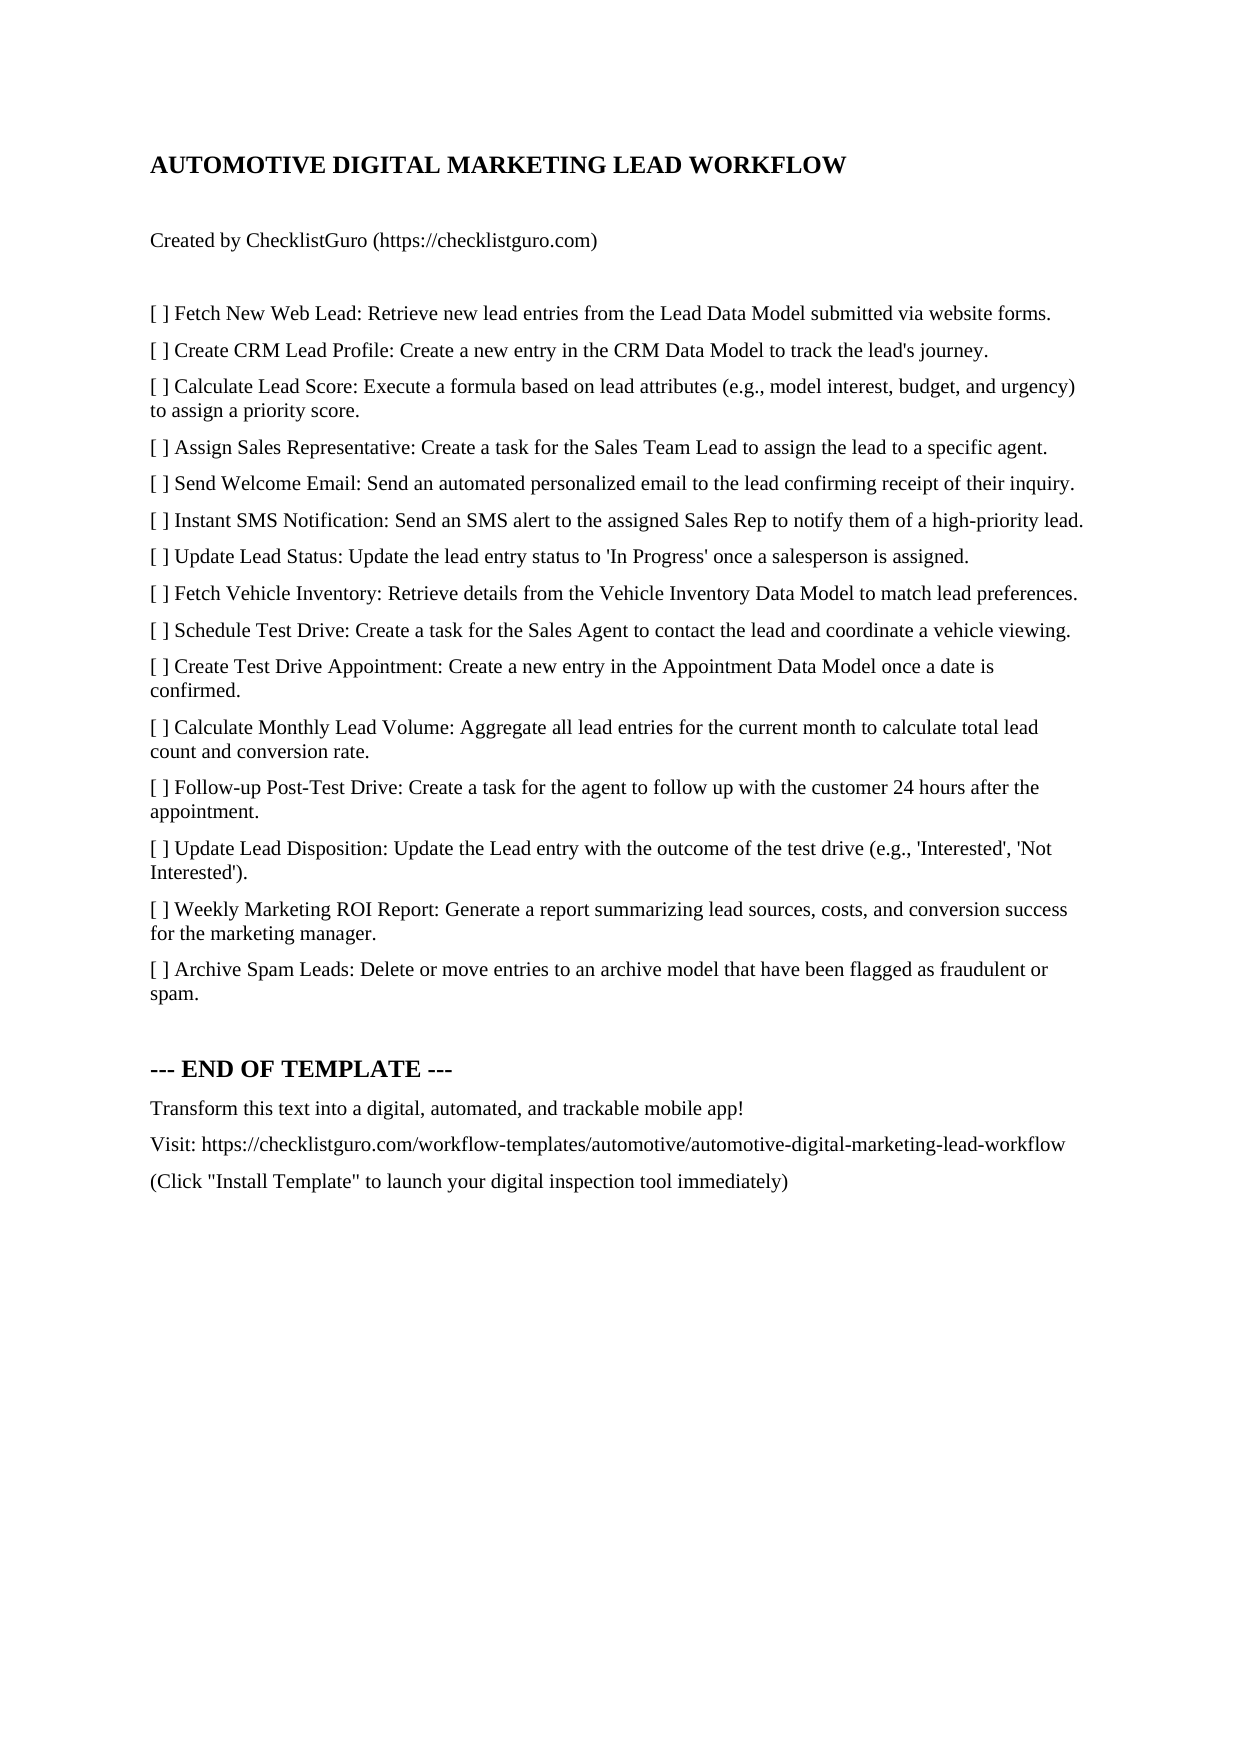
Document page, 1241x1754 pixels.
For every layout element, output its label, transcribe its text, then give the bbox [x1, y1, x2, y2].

text [ ] Calculate Monthly Lead Volume: Aggregate all lead entries for the current month to calculate total lead count and conversion rate. [150, 715, 1090, 763]
text AUTOMOTIVE DIGITAL MARKETING LEAD WORKFLOW [150, 150, 1090, 179]
text --- END OF TEMPLATE --- [150, 1054, 1090, 1083]
text Visit: https://checklistguro.com/workflow-templates/automotive/automotive-digital-marketing-lead-workflow [150, 1132, 1090, 1156]
text [ ] Weekly Marketing ROI Report: Generate a report summarizing lead sources, costs, and conversion success for the marketing manager. [150, 897, 1090, 945]
text Created by ChecklistGuro (https://checklistguro.com) [150, 228, 1090, 252]
text [ ] Assign Sales Representative: Create a task for the Sales Team Lead to assign the lead to a specific agent. [150, 435, 1090, 459]
text (Click "Install Template" to launch your digital inspection tool immediately) [150, 1169, 1090, 1193]
text [ ] Schedule Test Drive: Create a task for the Sales Agent to contact the lead and coordinate a vehicle viewing. [150, 617, 1090, 642]
text [ ] Create CRM Lead Profile: Create a new entry in the CRM Data Model to track the lead's journey. [150, 337, 1090, 362]
text [ ] Archive Spam Leads: Delete or move entries to an archive model that have been flagged as fraudulent or spam. [150, 957, 1090, 1005]
text [ ] Calculate Lead Score: Execute a formula based on lead attributes (e.g., model interest, budget, and urgency) to assign a priority score. [150, 374, 1090, 422]
text Transform this text into a digital, automated, and trackable mobile app! [150, 1096, 1090, 1120]
text [ ] Follow-up Post-Test Drive: Create a task for the agent to follow up with the customer 24 hours after the appointment. [150, 775, 1090, 823]
text [ ] Fetch Vehicle Inventory: Retrieve details from the Vehicle Inventory Data Model to match lead preferences. [150, 581, 1090, 605]
text [ ] Create Test Drive Appointment: Create a new entry in the Appointment Data Model once a date is confirmed. [150, 654, 1090, 702]
text [ ] Send Welcome Email: Send an automated personalized email to the lead confirming receipt of their inquiry. [150, 471, 1090, 495]
text [ ] Update Lead Disposition: Update the Lead entry with the outcome of the test drive (e.g., 'Interested', 'Not Interested'). [150, 836, 1090, 884]
text [ ] Instant SMS Notification: Send an SMS alert to the assigned Sales Rep to notify them of a high-priority lead. [150, 508, 1090, 532]
text [ ] Update Lead Status: Update the lead entry status to 'In Progress' once a salesperson is assigned. [150, 544, 1090, 568]
text [ ] Fetch New Web Lead: Retrieve new lead entries from the Lead Data Model submitted via website forms. [150, 301, 1090, 325]
